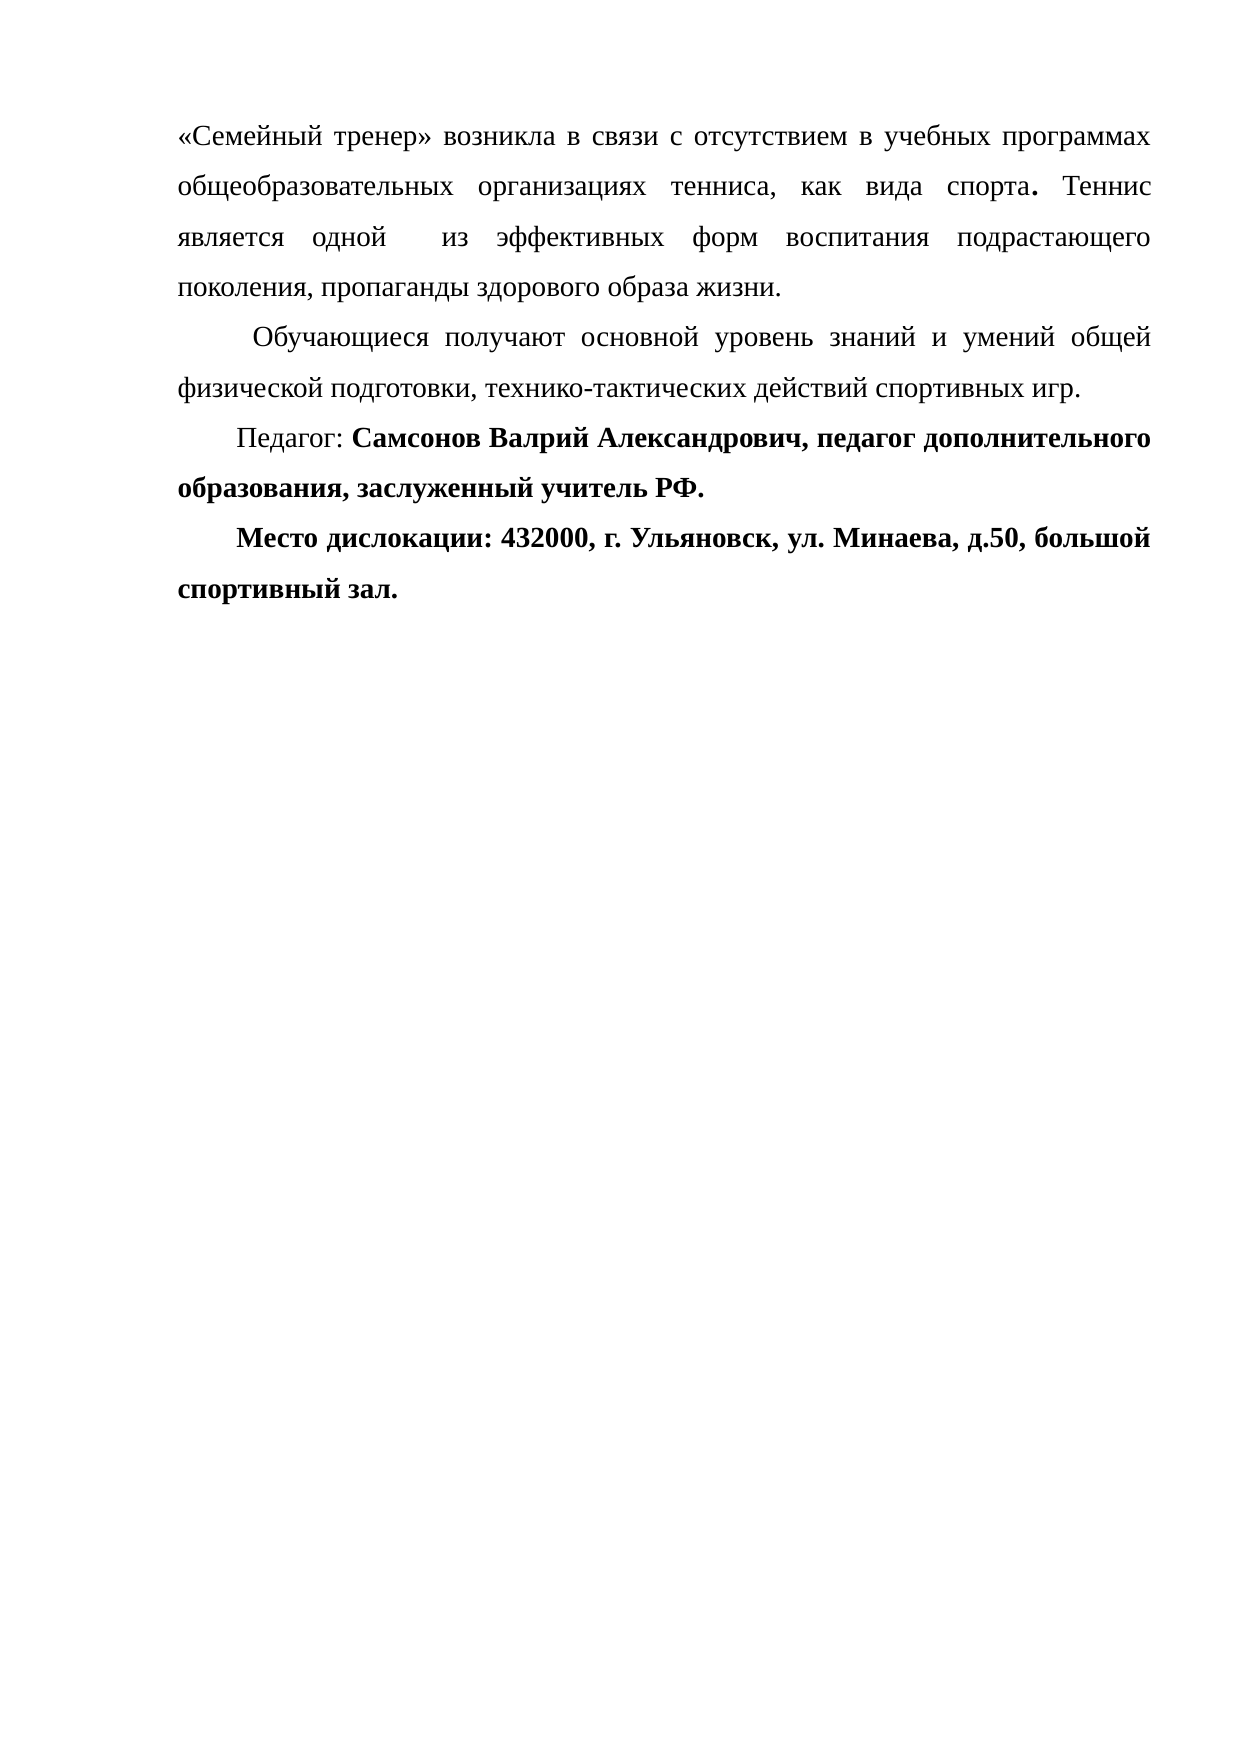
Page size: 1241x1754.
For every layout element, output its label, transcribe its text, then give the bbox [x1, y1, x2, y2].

text Педагог: Самсонов Валрий Александрович, педагог дополнительного образования, заслуженный учитель РФ. [177, 420, 1152, 504]
text Место дислокации: 432000, г. Ульяновск, ул. Минаева, д.50, большой спортивный зал. [177, 521, 1152, 604]
text «Семейный тренер» возникла в связи с отсутствием в учебных программах общеобразовательных организациях тенниса, как вида спорта. Теннис является одной из эффективных форм воспитания подрастающего поколения, пропаганды здорового образа жизни. [177, 118, 1152, 303]
text Обучающиеся получают основной уровень знаний и умений общей физической подготовки, технико-тактических действий спортивных игр. [177, 319, 1152, 403]
